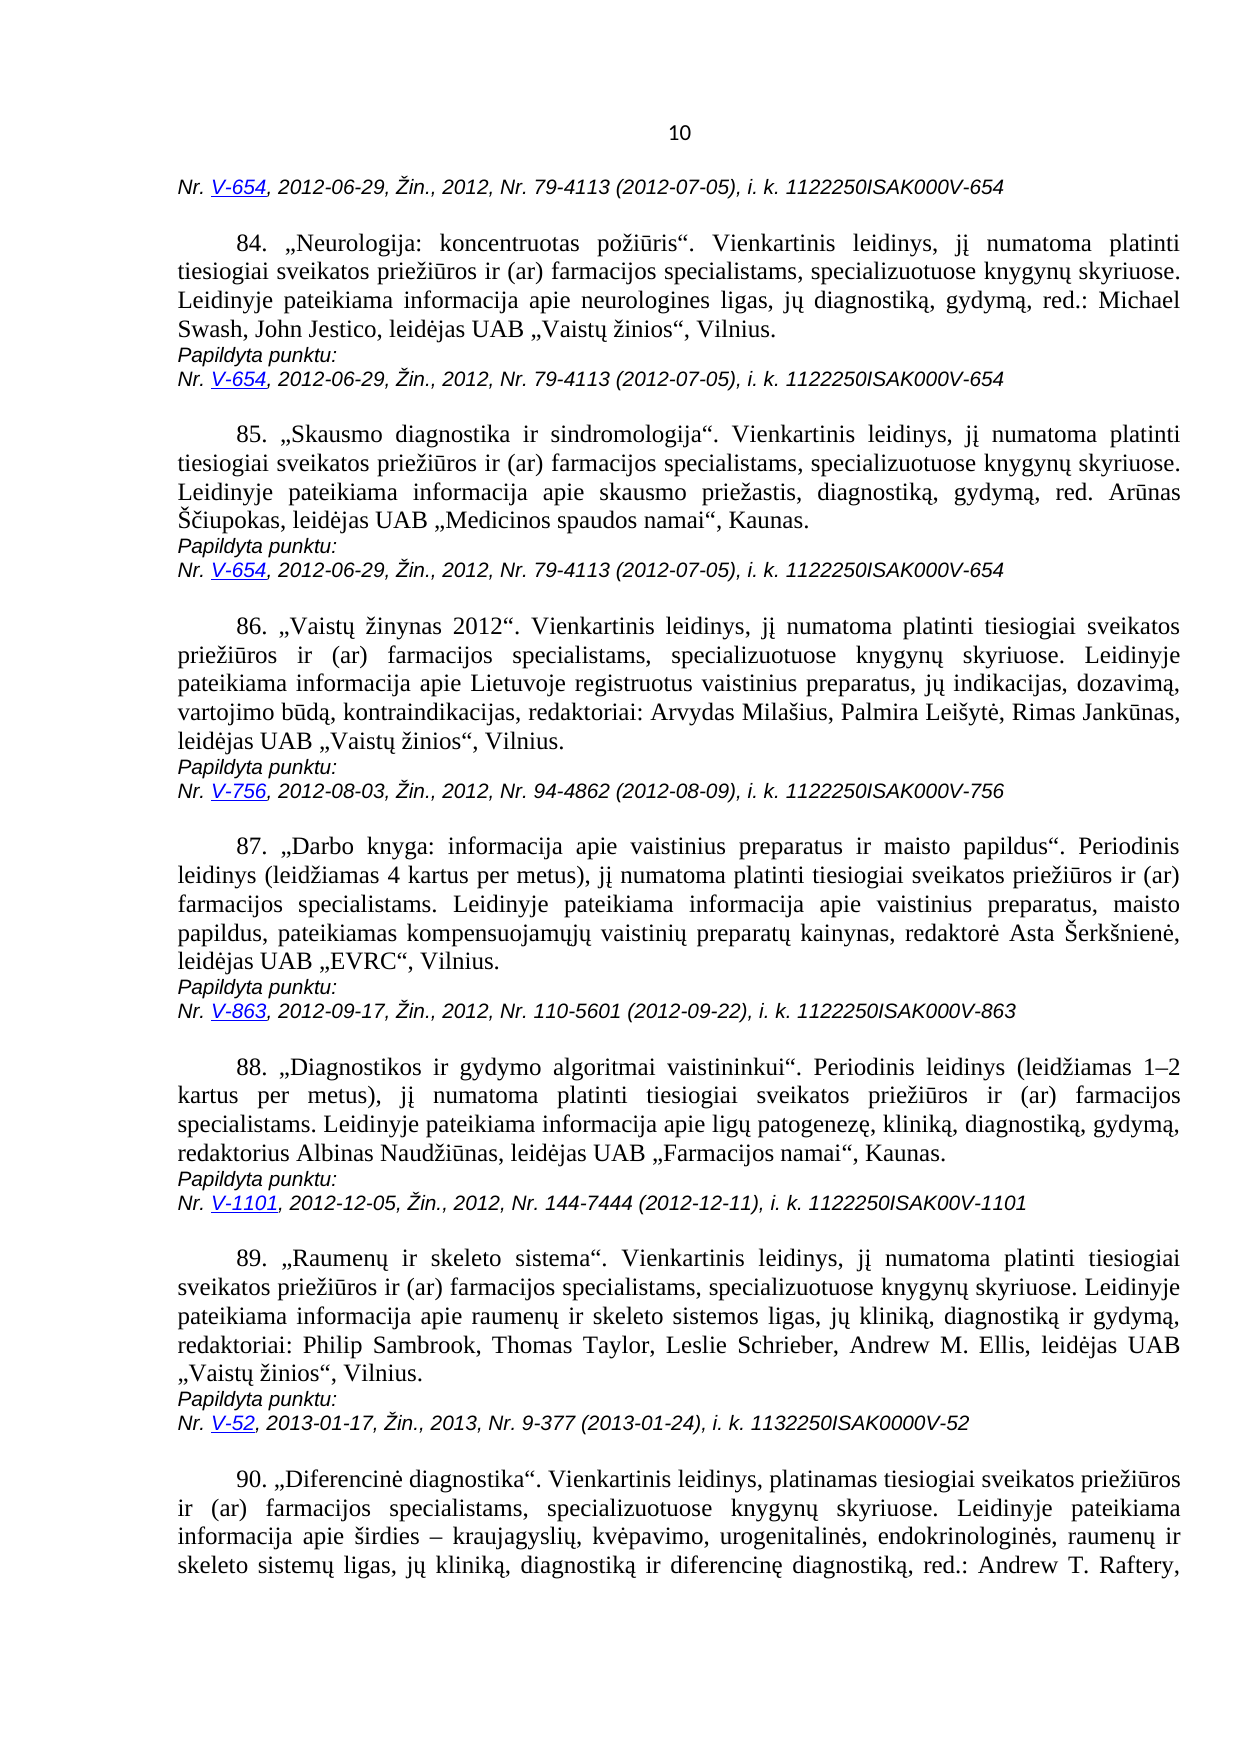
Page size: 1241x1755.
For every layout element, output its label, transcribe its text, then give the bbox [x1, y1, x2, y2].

text 85. „Skausmo diagnostika ir sindromologija“. Vienkartinis leidinys, jį numatoma platinti tiesiogiai sveikatos priežiūros ir (ar) farmacijos specialistams, specializuotuose knygynų skyriuose. Leidinyje pateikiama informacija apie skausmo priežastis, diagnostiką, gydymą, red. Arūnas Ščiupokas, leidėjas UAB „Medicinos spaudos namai“, Kaunas. [177, 419, 1181, 534]
text Nr. V-654, 2012-06-29, Žin., 2012, Nr. 79-4113 (2012-07-05), i. k. 1122250ISAK000V-654 [177, 558, 1181, 582]
text 84. „Neurologija: koncentruotas požiūris“. Vienkartinis leidinys, jį numatoma platinti tiesiogiai sveikatos priežiūros ir (ar) farmacijos specialistams, specializuotuose knygynų skyriuose. Leidinyje pateikiama informacija apie neurologines ligas, jų diagnostiką, gydymą, red.: Michael Swash, John Jestico, leidėjas UAB „Vaistų žinios“, Vilnius. [177, 228, 1181, 343]
text Papildyta punktu: [177, 975, 1181, 999]
text Nr. V-1101, 2012-12-05, Žin., 2012, Nr. 144-7444 (2012-12-11), i. k. 1122250ISAK00V-1101 [177, 1191, 1181, 1215]
text 89. „Raumenų ir skeleto sistema“. Vienkartinis leidinys, jį numatoma platinti tiesiogiai sveikatos priežiūros ir (ar) farmacijos specialistams, specializuotuose knygynų skyriuose. Leidinyje pateikiama informacija apie raumenų ir skeleto sistemos ligas, jų kliniką, diagnostiką ir gydymą, redaktoriai: Philip Sambrook, Thomas Taylor, Leslie Schrieber, Andrew M. Ellis, leidėjas UAB „Vaistų žinios“, Vilnius. [177, 1243, 1181, 1387]
text Papildyta punktu: [177, 534, 1181, 558]
text Nr. V-756, 2012-08-03, Žin., 2012, Nr. 94-4862 (2012-08-09), i. k. 1122250ISAK000V-756 [177, 779, 1181, 803]
text 86. „Vaistų žinynas 2012“. Vienkartinis leidinys, jį numatoma platinti tiesiogiai sveikatos priežiūros ir (ar) farmacijos specialistams, specializuotuose knygynų skyriuose. Leidinyje pateikiama informacija apie Lietuvoje registruotus vaistinius preparatus, jų indikacijas, dozavimą, vartojimo būdą, kontraindikacijas, redaktoriai: Arvydas Milašius, Palmira Leišytė, Rimas Jankūnas, leidėjas UAB „Vaistų žinios“, Vilnius. [177, 611, 1181, 755]
text Papildyta punktu: [177, 343, 1181, 367]
text 87. „Darbo knyga: informacija apie vaistinius preparatus ir maisto papildus“. Periodinis leidinys (leidžiamas 4 kartus per metus), jį numatoma platinti tiesiogiai sveikatos priežiūros ir (ar) farmacijos specialistams. Leidinyje pateikiama informacija apie vaistinius preparatus, maisto papildus, pateikiamas kompensuojamųjų vaistinių preparatų kainynas, redaktorė Asta Šerkšnienė, leidėjas UAB „EVRC“, Vilnius. [177, 831, 1181, 975]
text Nr. V-52, 2013-01-17, Žin., 2013, Nr. 9-377 (2013-01-24), i. k. 1132250ISAK0000V-52 [177, 1411, 1181, 1435]
text Nr. V-654, 2012-06-29, Žin., 2012, Nr. 79-4113 (2012-07-05), i. k. 1122250ISAK000V-654 [177, 367, 1181, 391]
text Papildyta punktu: [177, 755, 1181, 779]
text Papildyta punktu: [177, 1387, 1181, 1411]
text 88. „Diagnostikos ir gydymo algoritmai vaistininkui“. Periodinis leidinys (leidžiamas 1–2 kartus per metus), jį numatoma platinti tiesiogiai sveikatos priežiūros ir (ar) farmacijos specialistams. Leidinyje pateikiama informacija apie ligų patogenezę, kliniką, diagnostiką, gydymą, redaktorius Albinas Naudžiūnas, leidėjas UAB „Farmacijos namai“, Kaunas. [177, 1052, 1181, 1167]
text Nr. V-654, 2012-06-29, Žin., 2012, Nr. 79-4113 (2012-07-05), i. k. 1122250ISAK000V-654 [177, 175, 1181, 199]
text 90. „Diferencinė diagnostika“. Vienkartinis leidinys, platinamas tiesiogiai sveikatos priežiūros ir (ar) farmacijos specialistams, specializuotuose knygynų skyriuose. Leidinyje pateikiama informacija apie širdies – kraujagyslių, kvėpavimo, urogenitalinės, endokrinologinės, raumenų ir skeleto sistemų ligas, jų kliniką, diagnostiką ir diferencinę diagnostiką, red.: Andrew T. Raftery, [177, 1464, 1181, 1579]
text Nr. V-863, 2012-09-17, Žin., 2012, Nr. 110-5601 (2012-09-22), i. k. 1122250ISAK000V-863 [177, 999, 1181, 1023]
text Papildyta punktu: [177, 1167, 1181, 1191]
